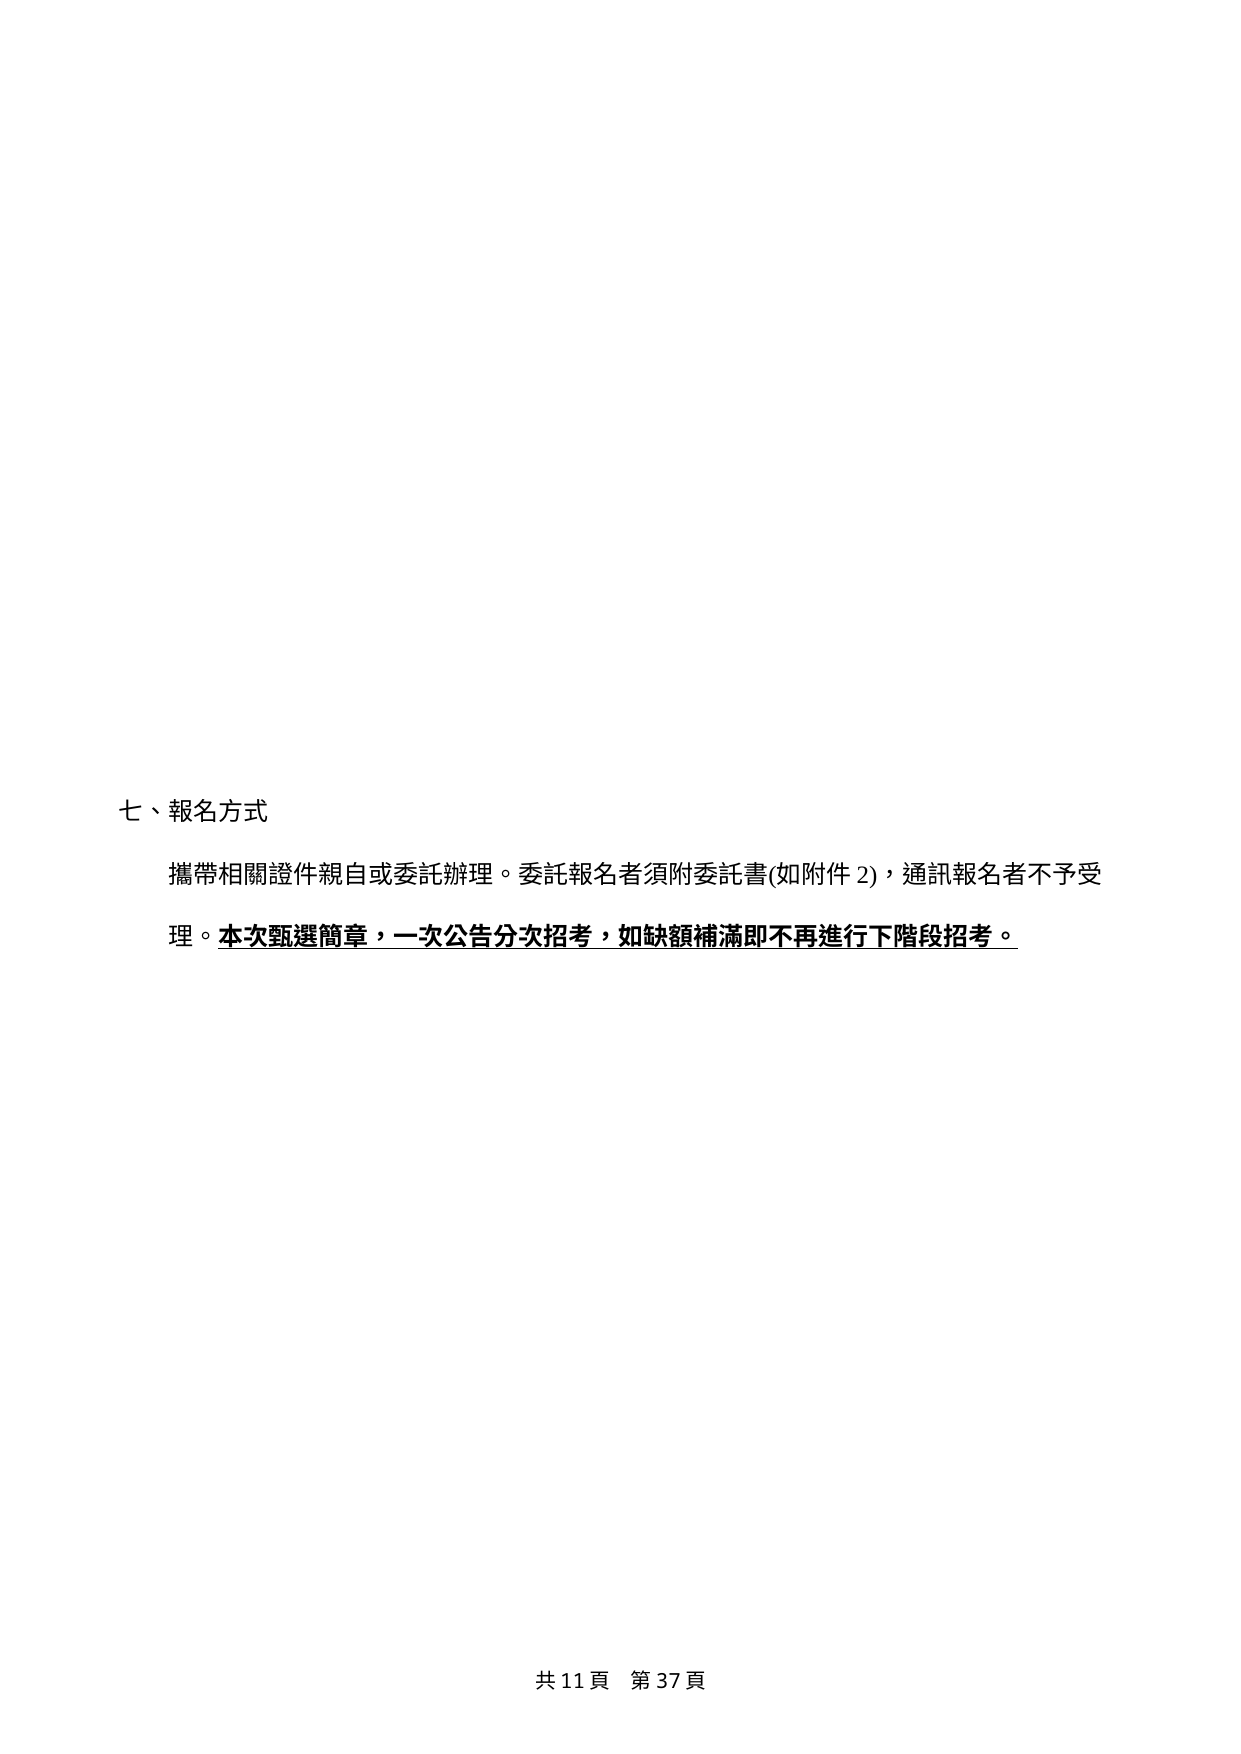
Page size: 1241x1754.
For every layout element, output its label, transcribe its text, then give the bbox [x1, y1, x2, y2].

text 七、報名方式 攜帶相關證件親自或委託辦理。委託報名者須附委託書(如附件2)，通訊報名者不予受理。本次甄選簡章，一次公告分次招考，如缺額補滿即不再進行下階段招考。 [118, 768, 1122, 956]
